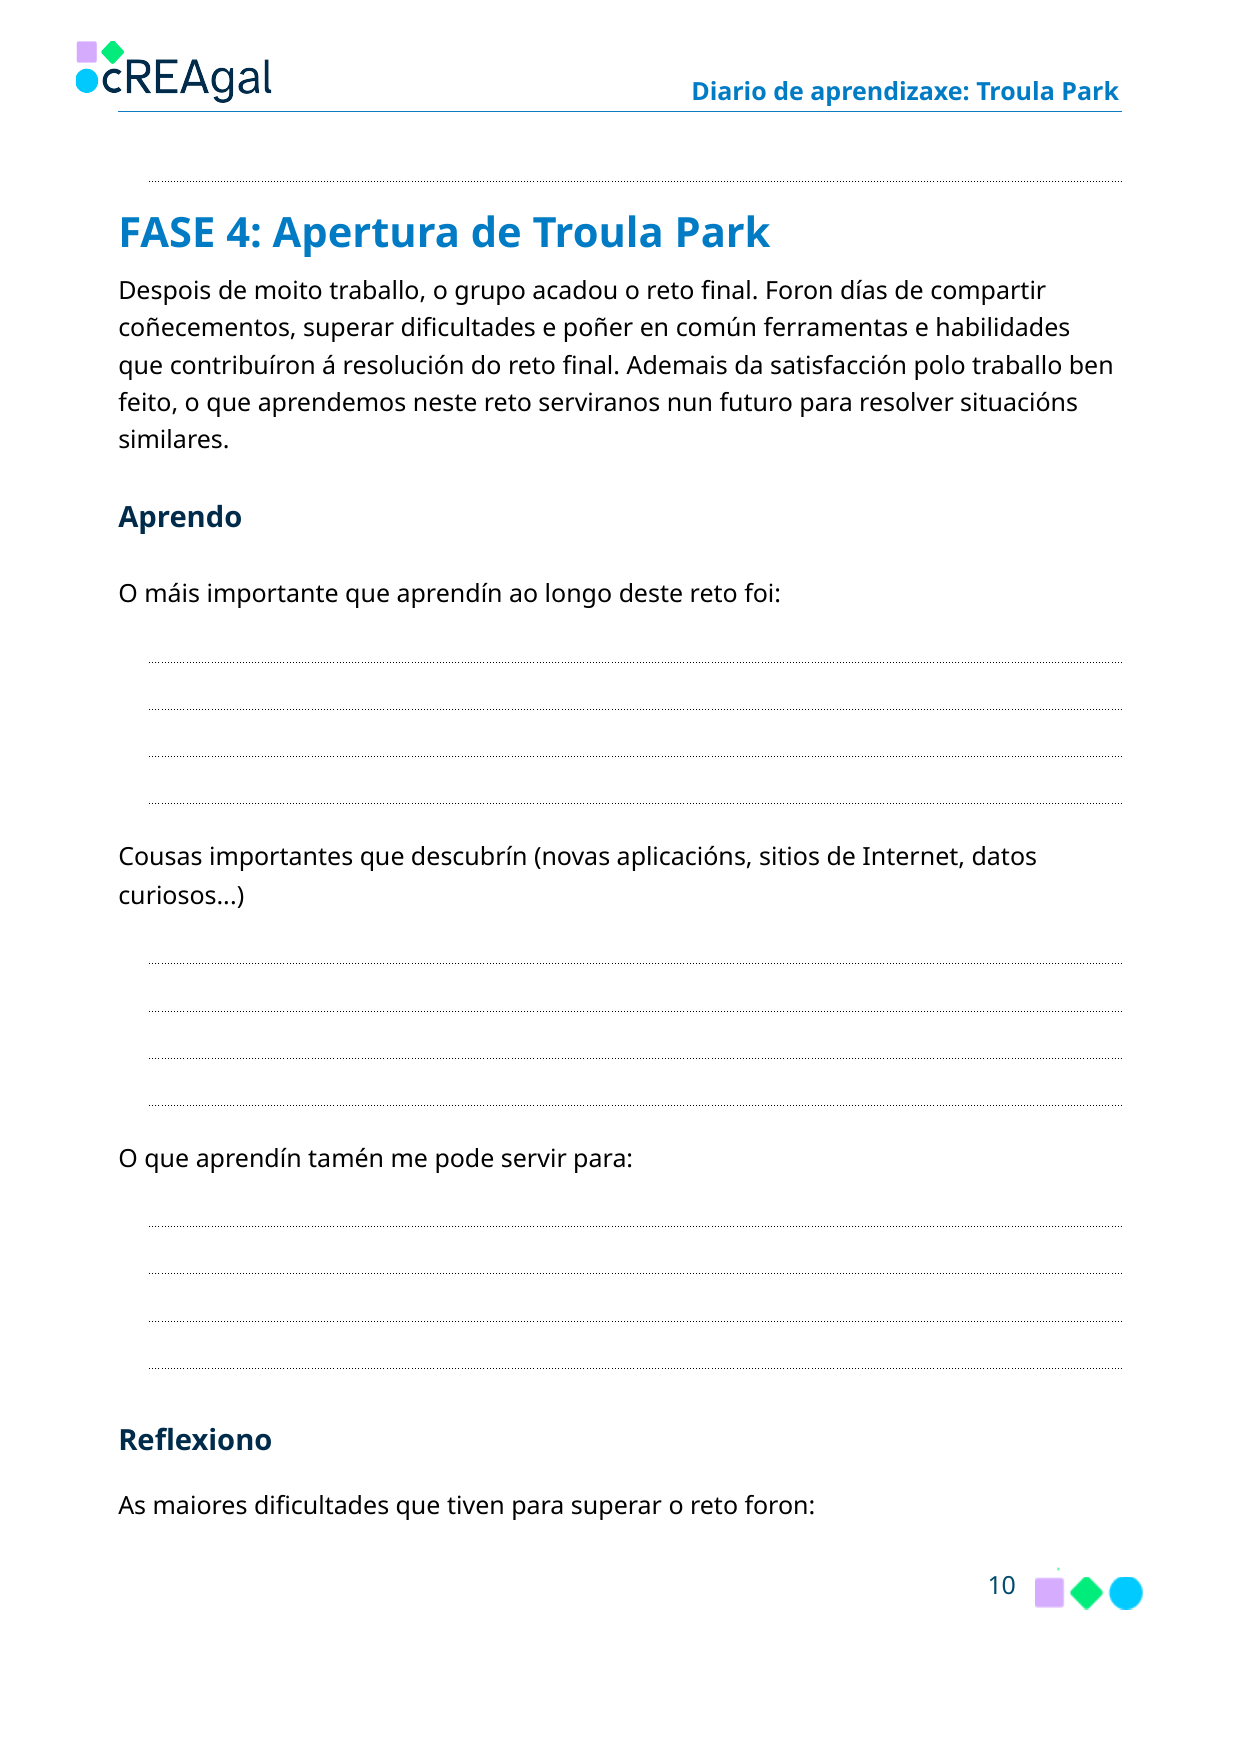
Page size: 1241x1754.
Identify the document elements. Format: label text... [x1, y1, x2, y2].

table_cell [148, 964, 1122, 1012]
text O que aprendín tamén me pode servir para: [118, 1141, 1122, 1174]
table_cell [148, 757, 1122, 804]
table_header [148, 917, 1122, 964]
table_cell [148, 1012, 1122, 1059]
picture [75, 41, 272, 103]
subtitle FASE 4: Apertura de Troula Park [118, 203, 1122, 260]
subtitle Aprendo [118, 496, 1122, 536]
table_cell [148, 1059, 1122, 1106]
subtitle Reflexiono [118, 1419, 1122, 1459]
table_cell [148, 710, 1122, 757]
table_cell [148, 1274, 1122, 1322]
picture [1035, 1577, 1123, 1610]
table_cell [148, 1322, 1122, 1369]
table_header [148, 615, 1122, 663]
text Cousas importantes que descubrín (novas aplicacións, sitios de Internet, datos curiosos...) [118, 839, 1122, 912]
text Despois de moito traballo, o grupo acadou o reto final. Foron días de compartir coñecementos, superar dificultades e poñer en común ferramentas e habilidades que contribuíron á resolución do reto final. Ademais da satisfacción polo traballo ben feito, o que aprendemos neste reto serviranos nun futuro para resolver situacións similares. [118, 273, 1122, 456]
table_cell [148, 663, 1122, 710]
picture [1129, 1595, 1143, 1610]
picture [1134, 1577, 1143, 1590]
table_header [148, 1180, 1122, 1227]
text As maiores dificultades que tiven para superar o reto foron: [118, 1487, 1122, 1522]
table_cell [148, 135, 1122, 182]
table_cell [148, 1227, 1122, 1274]
text O máis importante que aprendín ao longo deste reto foi: [118, 576, 1122, 610]
